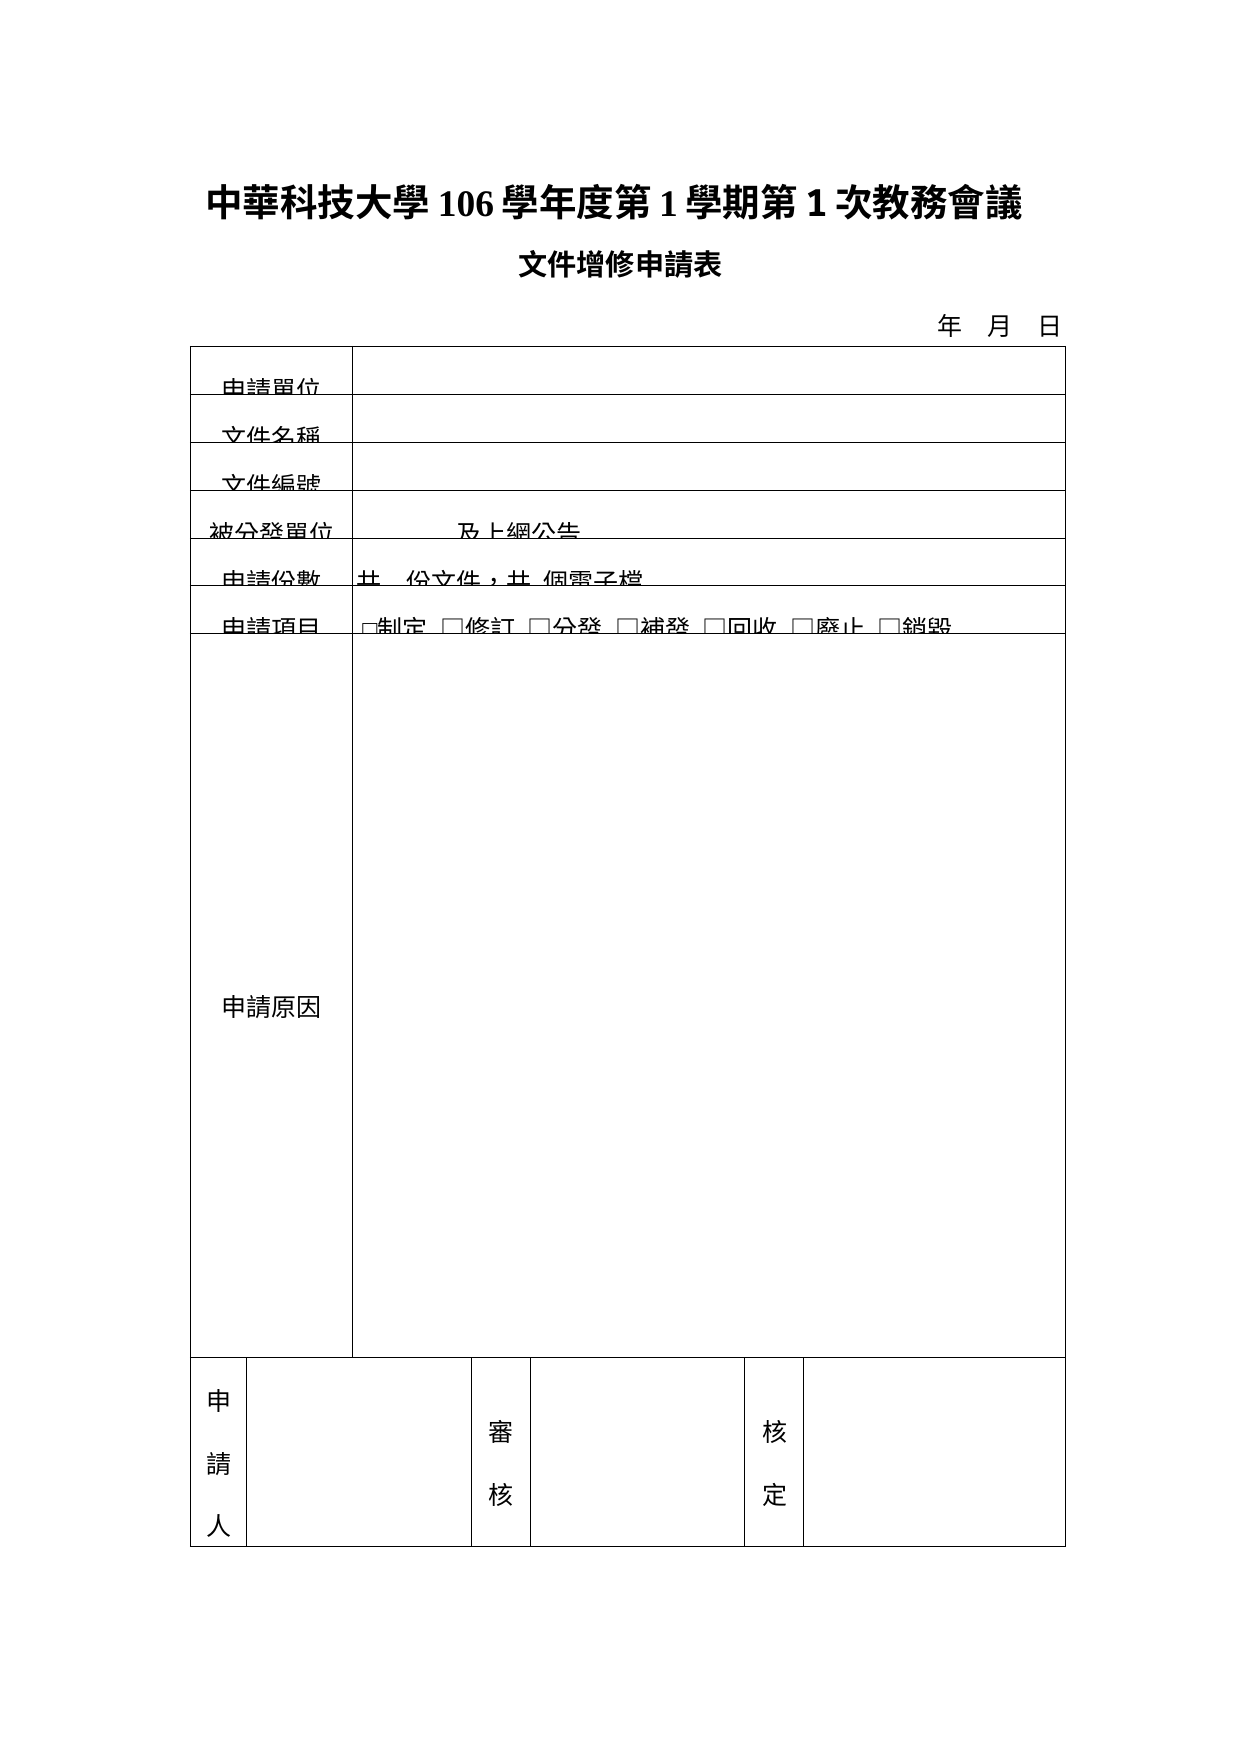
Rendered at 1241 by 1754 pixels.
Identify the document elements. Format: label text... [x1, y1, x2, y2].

table_cell 申請份數 [191, 539, 352, 585]
table_cell 申請項目 [191, 586, 352, 633]
table_cell 共 份文件，共 個電子檔 [353, 539, 1065, 585]
table_cell [804, 1358, 1065, 1546]
table_cell 申請原因 [191, 634, 352, 1357]
text 文件增修申請表 [187, 221, 1053, 283]
table_cell □制定 □修訂 □分發 □補發 □回收 □廢止 □銷毀 [353, 586, 1065, 633]
table_header 申請單位 [191, 347, 352, 394]
table_cell 審 核 [472, 1358, 530, 1546]
table_cell [353, 443, 1065, 489]
table_cell 核 定 [745, 1358, 803, 1546]
table_cell 及上網公告 [353, 491, 1065, 537]
table_cell 文件名稱 [191, 395, 352, 442]
table_cell 申 請 人 [191, 1358, 246, 1546]
table_cell [353, 634, 1065, 1357]
text 年 月 日 [187, 283, 1062, 346]
table_cell [531, 1358, 744, 1546]
table_cell 被分發單位 [191, 491, 352, 537]
table_cell [247, 1358, 471, 1546]
table_cell 文件編號 [191, 443, 352, 489]
table_header [353, 347, 1065, 394]
table_cell [353, 395, 1065, 442]
text 中華科技大學106學年度第1學期第1次教務會議 [175, 158, 1053, 221]
